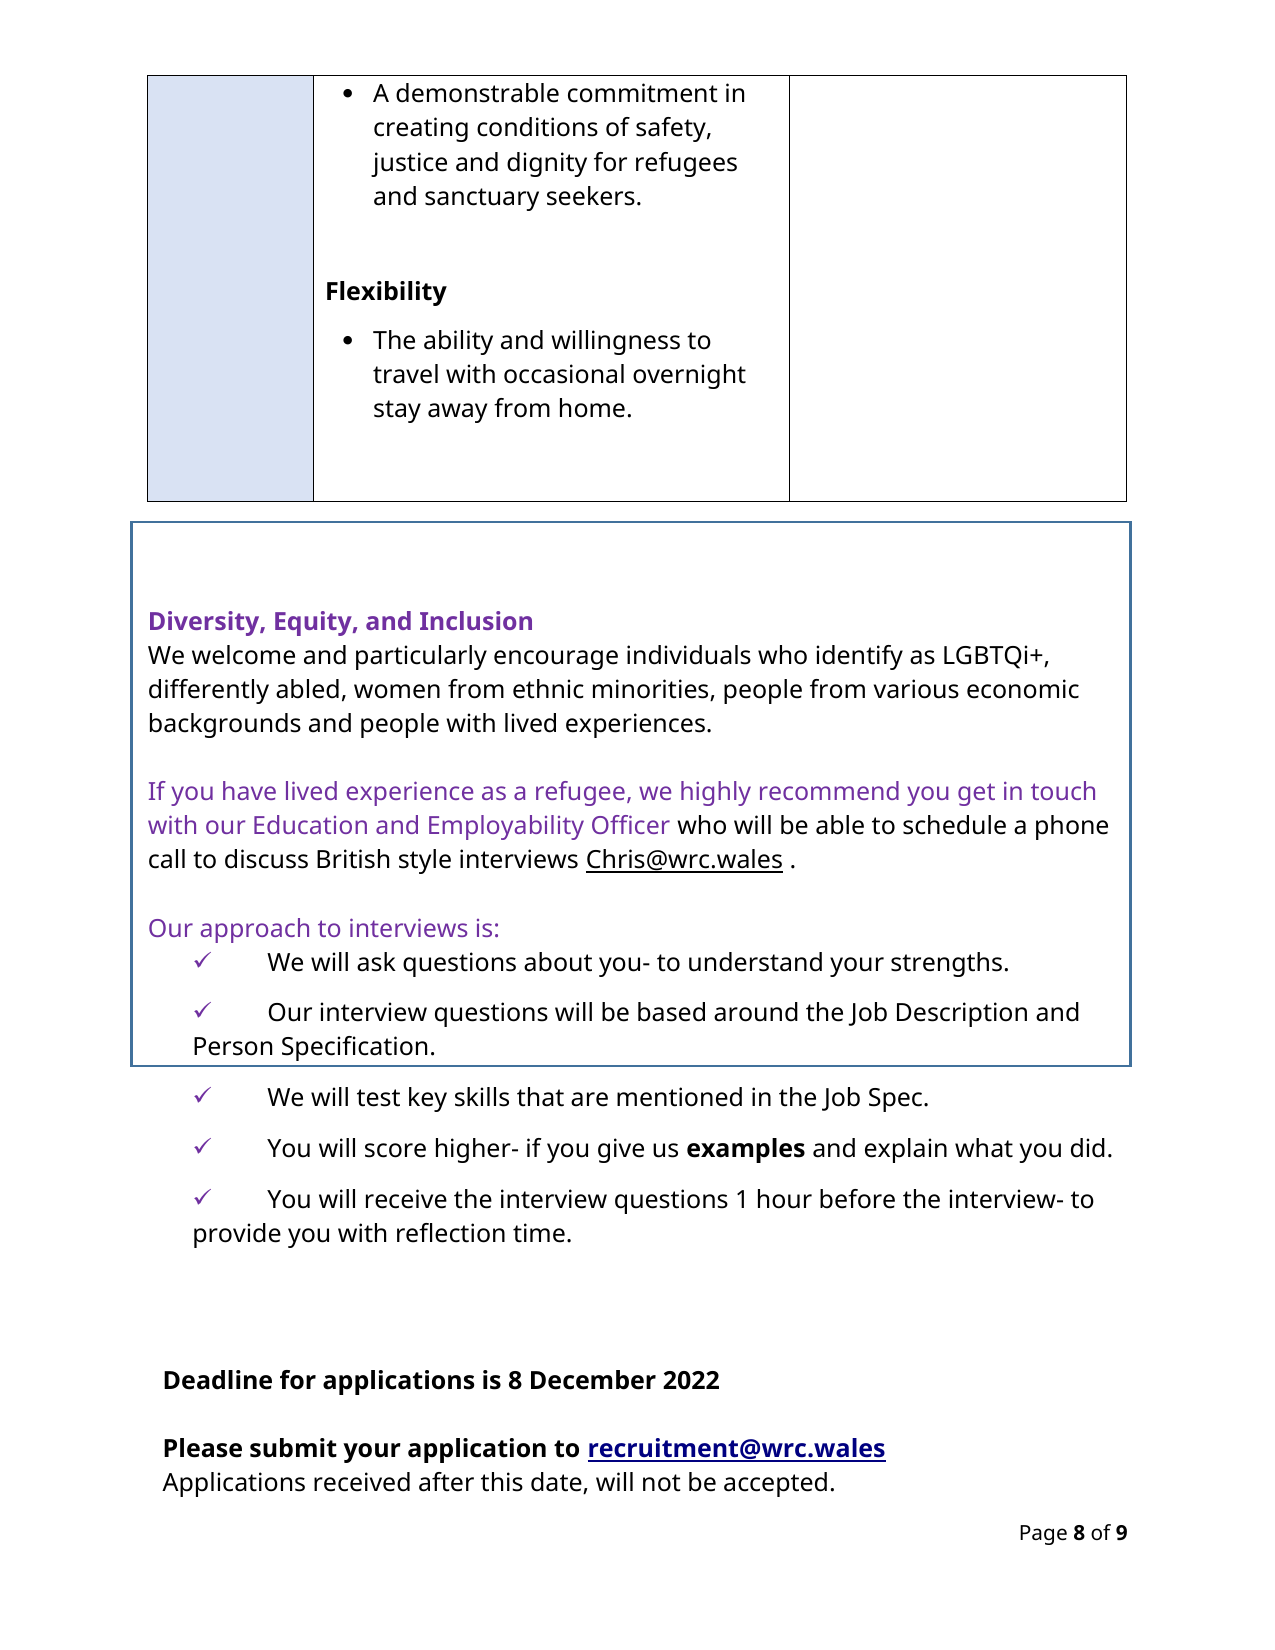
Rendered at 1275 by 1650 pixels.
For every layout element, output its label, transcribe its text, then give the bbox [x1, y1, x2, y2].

text Deadline for applications is 8 December 2022 [162, 1363, 1127, 1397]
table_cell [790, 76, 1126, 501]
list We will test key skills that are mentioned in the Job Spec. [192, 1080, 1127, 1114]
text Please submit your application to recruitment@wrc.wales [162, 1431, 1127, 1465]
list You will score higher- if you give us examples and explain what you did. [192, 1131, 1127, 1164]
text Applications received after this date, will not be accepted. [162, 1465, 1127, 1499]
table_cell Organised Well organised with ability to work under pressure and prioritise workload. The ability to work on own initiative without supervision and the ability to work as team member. Value driven A demonstrable commitment in creating conditions of safety, justice and dignity for refugees and sanctuary seekers. Flexibility The ability and willingness to travel with occasional overnight stay away from home. [314, 76, 789, 501]
list You will receive the interview questions 1 hour before the interview- to provide you with reflection time. [192, 1181, 1127, 1249]
table_cell [148, 76, 313, 501]
